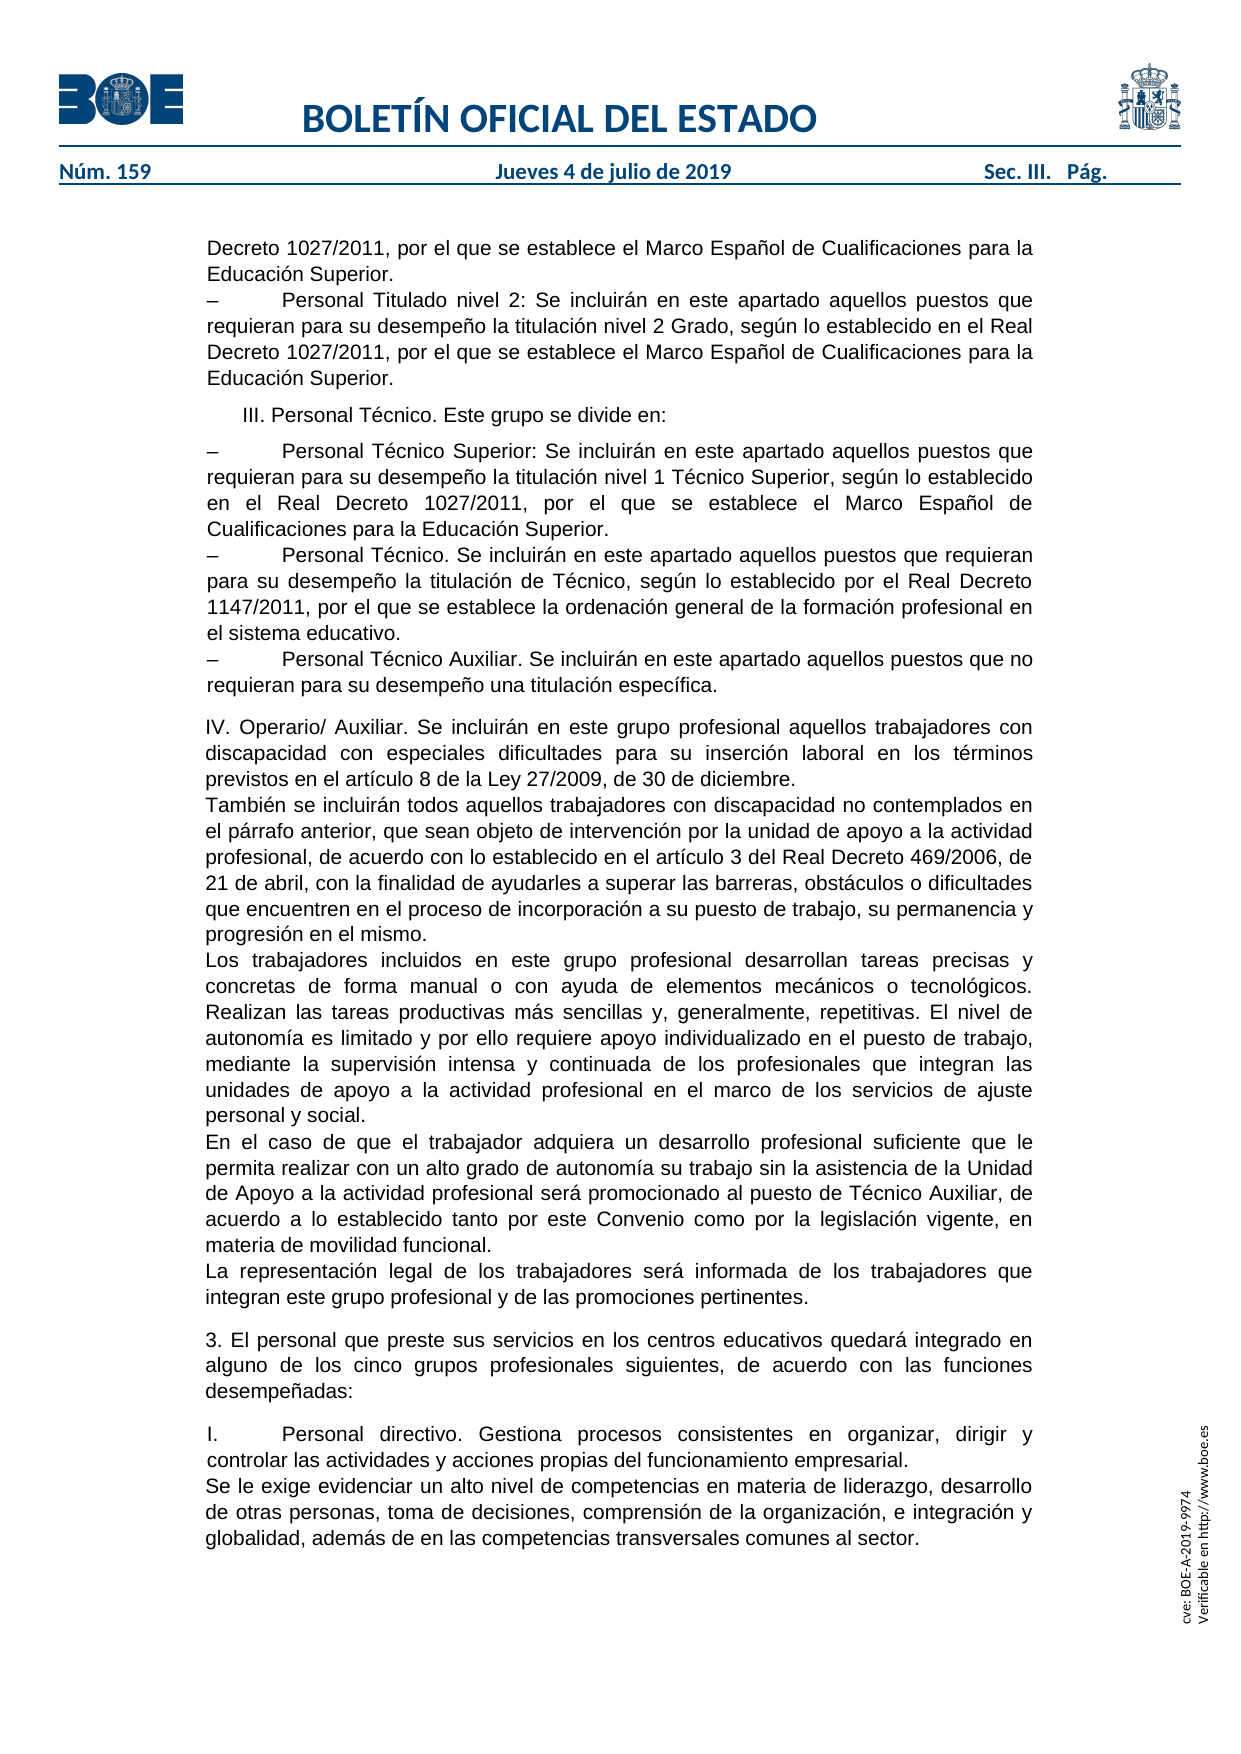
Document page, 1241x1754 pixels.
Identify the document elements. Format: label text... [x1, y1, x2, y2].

list Personal Técnico. Se incluirán en este apartado aquellos puestos que requieran para su desempeño la titulación de Técnico, según lo establecido por el Real Decreto 1147/2011, por el que se establece la ordenación general de la formación profesional en el sistema educativo. [207, 543, 1034, 644]
text En el caso de que el trabajador adquiera un desarrollo profesional suficiente que le permita realizar con un alto grado de autonomía su trabajo sin la asistencia de la Unidad de Apoyo a la actividad profesional será promocionado al puesto de Técnico Auxiliar, de acuerdo a lo establecido tanto por este Convenio como por la legislación vigente, en materia de movilidad funcional. [205, 1129, 1034, 1257]
text La representación legal de los trabajadores será informada de los trabajadores que integran este grupo profesional y de las promociones pertinentes. [205, 1259, 1034, 1309]
text Los trabajadores incluidos en este grupo profesional desarrollan tareas precisas y concretas de forma manual o con ayuda de elementos mecánicos o tecnológicos. Realizan las tareas productivas más sencillas y, generalmente, repetitivas. El nivel de autonomía es limitado y por ello requiere apoyo individualizado en el puesto de trabajo, mediante la supervisión intensa y continuada de los profesionales que integran las unidades de apoyo a la actividad profesional en el marco de los servicios de ajuste personal y social. [205, 948, 1034, 1127]
text 3. El personal que preste sus servicios en los centros educativos quedará integrado en alguno de los cinco grupos profesionales siguientes, de acuerdo con las funciones desempeñadas: [205, 1327, 1034, 1403]
list Decreto 1027/2011, por el que se establece el Marco Español de Cualificaciones para la Educación Superior. [207, 236, 1034, 286]
list Personal directivo. Gestiona procesos consistentes en organizar, dirigir y controlar las actividades y acciones propias del funcionamiento empresarial. [207, 1422, 1034, 1472]
text Se le exige evidenciar un alto nivel de competencias en materia de liderazgo, desarrollo de otras personas, toma de decisiones, comprensión de la organización, e integración y globalidad, además de en las competencias transversales comunes al sector. [205, 1474, 1034, 1549]
list Personal Titulado nivel 2: Se incluirán en este apartado aquellos puestos que requieran para su desempeño la titulación nivel 2 Grado, según lo establecido en el Real Decreto 1027/2011, por el que se establece el Marco Español de Cualificaciones para la Educación Superior. [207, 288, 1034, 390]
list Personal Técnico Auxiliar. Se incluirán en este apartado aquellos puestos que no requieran para su desempeño una titulación específica. [207, 647, 1034, 696]
list Personal Técnico Superior: Se incluirán en este apartado aquellos puestos que requieran para su desempeño la titulación nivel 1 Técnico Superior, según lo establecido en el Real Decreto 1027/2011, por el que se establece el Marco Español de Cualificaciones para la Educación Superior. [207, 439, 1034, 541]
picture [1118, 63, 1181, 130]
text También se incluirán todos aquellos trabajadores con discapacidad no contemplados en el párrafo anterior, que sean objeto de intervención por la unidad de apoyo a la actividad profesional, de acuerdo con lo establecido en el artículo 3 del Real Decreto 469/2006, de 21 de abril, con la finalidad de ayudarles a superar las barreras, obstáculos o dificultades que encuentren en el proceso de incorporación a su puesto de trabajo, su permanencia y progresión en el mismo. [205, 793, 1034, 946]
picture [59, 73, 183, 125]
text III. Personal Técnico. Este grupo se divide en: [242, 403, 1034, 427]
text IV. Operario/ Auxiliar. Se incluirán en este grupo profesional aquellos trabajadores con discapacidad con especiales dificultades para su inserción laboral en los términos previstos en el artículo 8 de la Ley 27/2009, de 30 de diciembre. [205, 715, 1034, 791]
